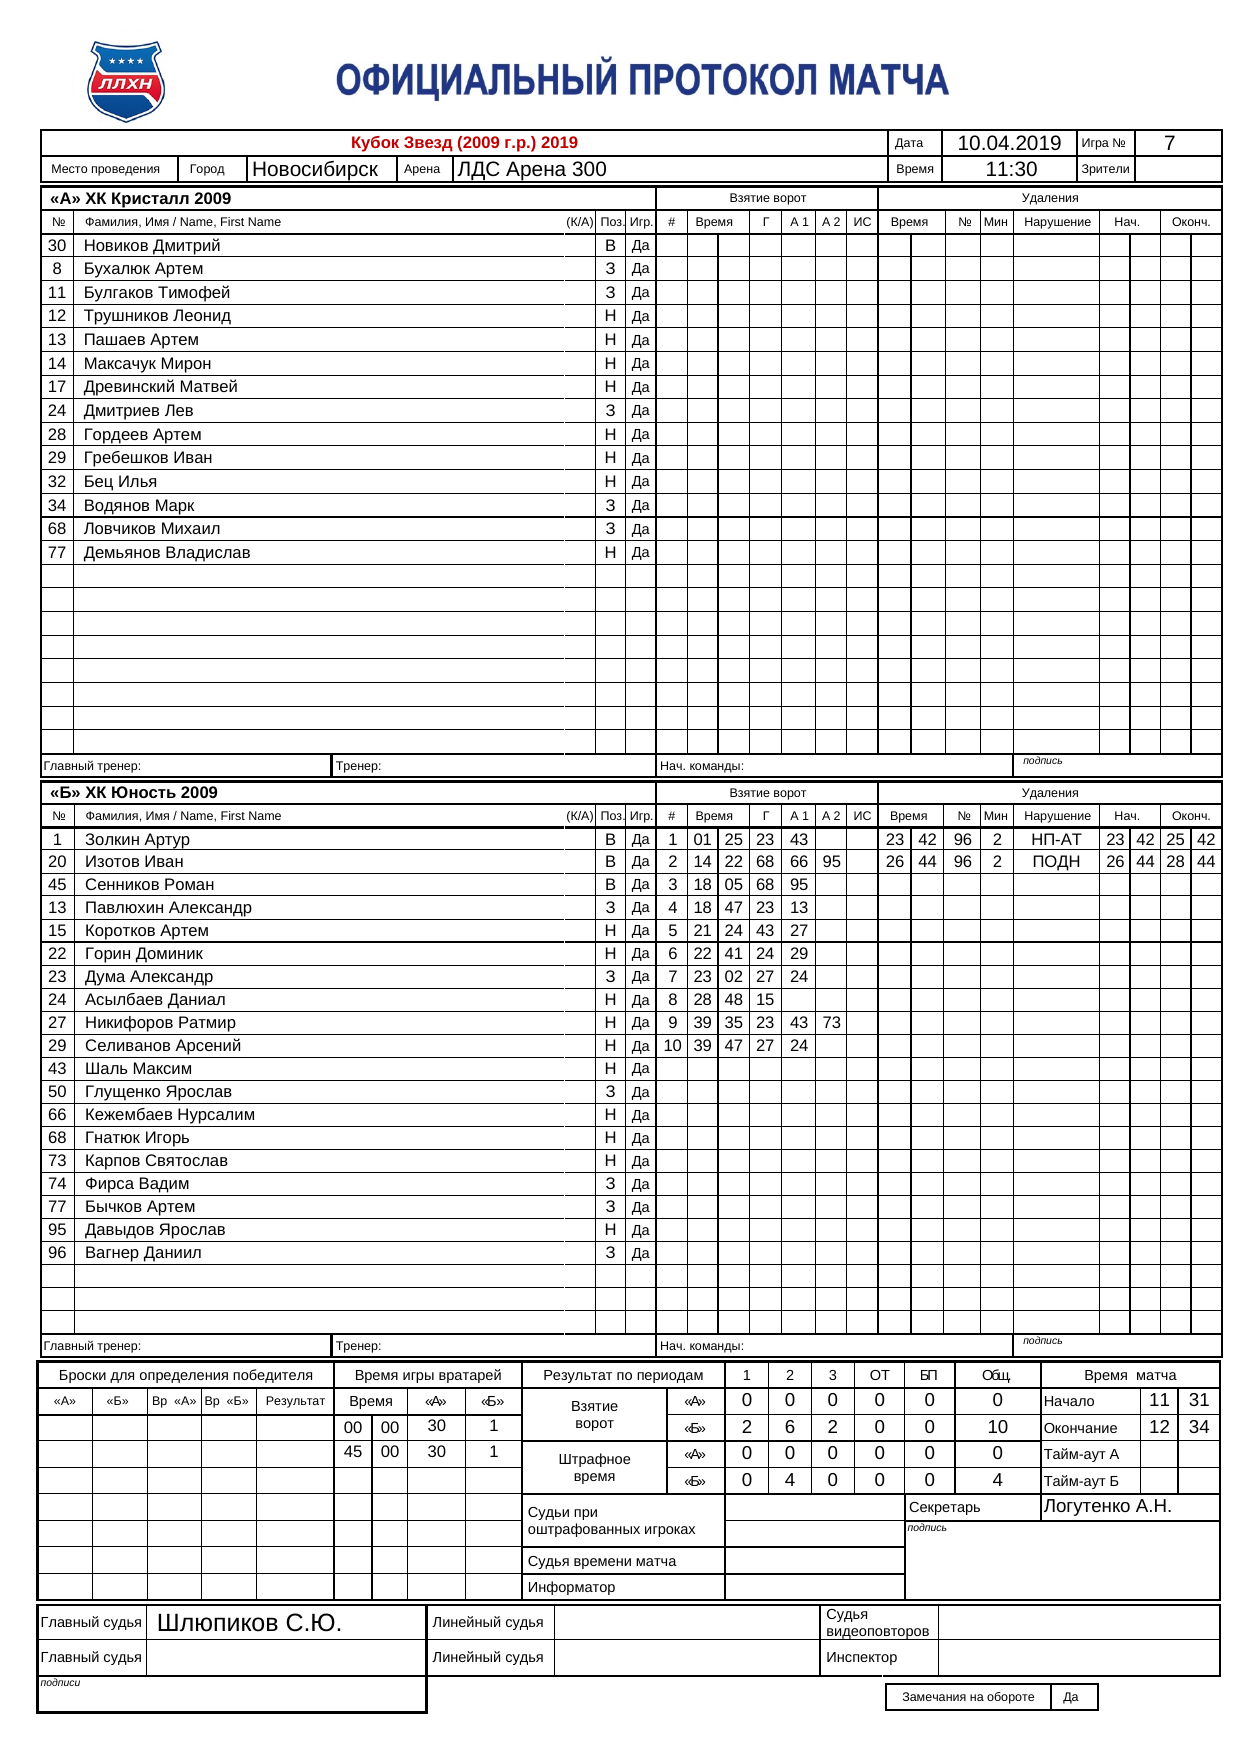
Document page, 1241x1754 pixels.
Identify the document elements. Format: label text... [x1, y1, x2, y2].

table_cell [1161, 1242, 1190, 1264]
table_cell [688, 588, 717, 611]
table_cell [816, 1265, 846, 1287]
table_cell [565, 874, 595, 895]
table_cell [688, 518, 717, 540]
table_cell [148, 1494, 201, 1520]
table_header Дата [889, 131, 941, 155]
table_cell [202, 1574, 256, 1599]
table_cell [750, 1288, 781, 1310]
table_cell 43 [782, 829, 815, 849]
table_cell [750, 1173, 781, 1195]
table_cell [782, 376, 815, 398]
table_cell [912, 1058, 943, 1079]
table_cell 6 [657, 943, 687, 964]
table_cell 13 [782, 896, 815, 918]
table_cell 22 [719, 850, 749, 872]
table_cell [944, 966, 980, 987]
table_cell [1161, 257, 1190, 280]
table_cell [782, 470, 815, 493]
table_cell [946, 470, 980, 493]
table_cell [879, 1035, 910, 1057]
table_cell [688, 423, 717, 445]
table_cell [373, 1547, 407, 1573]
table_cell Да [626, 494, 655, 516]
table_cell [719, 235, 749, 256]
table_cell 42 [1131, 829, 1160, 849]
table_cell Павлюхин Александр [75, 896, 564, 918]
table_cell [688, 494, 717, 516]
table_cell [981, 636, 1013, 658]
table_cell 68 [750, 874, 781, 895]
table_cell [1100, 305, 1129, 327]
table_cell [750, 707, 781, 729]
table_cell [1100, 376, 1129, 398]
table_cell [565, 281, 595, 303]
table_cell [1131, 541, 1160, 564]
table_cell Нач. [1100, 805, 1160, 826]
table_cell 41 [719, 943, 749, 964]
table_cell [39, 1547, 92, 1573]
table_cell Карпов Святослав [75, 1150, 564, 1172]
table_cell [981, 257, 1013, 280]
table_cell [816, 518, 846, 540]
table_cell [1161, 1288, 1190, 1310]
table_cell [847, 494, 877, 516]
table_cell [688, 1150, 717, 1172]
table_cell Гнатюк Игорь [75, 1127, 564, 1149]
table_cell [912, 257, 945, 280]
table_cell 1 [657, 829, 687, 849]
table_cell [912, 1127, 943, 1149]
table_cell [688, 707, 717, 729]
table_cell [1161, 1219, 1190, 1241]
table_cell Нач. команды: [657, 1335, 1012, 1356]
table_cell [1192, 1288, 1221, 1310]
table_cell [847, 257, 877, 280]
table_cell [750, 1127, 781, 1149]
table_cell [847, 829, 877, 849]
table_cell [912, 730, 945, 753]
table_cell [981, 565, 1013, 587]
table_cell [1161, 1104, 1190, 1126]
table_cell [879, 896, 910, 918]
table_cell Гребешков Иван [74, 446, 564, 469]
table_cell 28 [42, 423, 73, 445]
table_cell [1192, 1012, 1221, 1033]
table_cell [719, 659, 749, 682]
table_cell 24 [42, 399, 73, 422]
table_cell Трушников Леонид [74, 305, 564, 327]
table_cell [1192, 588, 1221, 611]
table_cell [657, 588, 687, 611]
table_cell [1014, 1311, 1099, 1333]
table_cell 95 [816, 850, 846, 872]
table_cell [1100, 423, 1129, 445]
table_cell [466, 1494, 521, 1520]
table_cell 11:30 [943, 157, 1076, 181]
table_cell [1100, 1035, 1129, 1057]
table_cell [626, 707, 655, 729]
table_cell [944, 1150, 980, 1172]
table_cell [912, 423, 945, 445]
table_cell [148, 1574, 201, 1599]
table_cell 0 [905, 1389, 954, 1413]
table_cell [565, 1265, 595, 1287]
table_cell [816, 1242, 846, 1264]
table_cell [847, 1311, 877, 1333]
table_cell 14 [42, 352, 73, 374]
table_cell [688, 1196, 717, 1218]
table_cell [782, 235, 815, 256]
table_cell [879, 565, 910, 587]
table_cell [719, 565, 749, 587]
table_cell [847, 541, 877, 564]
table_cell [1131, 376, 1160, 398]
table_cell [782, 730, 815, 753]
table_cell [847, 612, 877, 634]
table_cell [1161, 376, 1190, 398]
table_cell [688, 305, 717, 327]
table_cell [719, 1311, 749, 1333]
table_cell [719, 352, 749, 374]
table_cell [782, 541, 815, 564]
table_cell [657, 1288, 687, 1310]
table_cell [912, 1242, 943, 1264]
table_cell [782, 1081, 815, 1103]
table_cell [565, 305, 595, 327]
table_cell [912, 943, 943, 964]
table_cell [1014, 281, 1099, 303]
table_cell [1161, 1058, 1190, 1079]
table_cell Горин Доминик [75, 943, 564, 964]
table_cell [565, 1150, 595, 1172]
table_cell [1131, 1265, 1160, 1287]
table_cell [1014, 1173, 1099, 1195]
table_cell [257, 1468, 333, 1493]
table_cell [750, 494, 781, 516]
table_cell [879, 588, 910, 611]
table_cell [981, 446, 1013, 469]
table_cell [847, 1219, 877, 1241]
table_cell 15 [750, 989, 781, 1011]
table_cell Тайм-аут А [1042, 1441, 1140, 1467]
table_cell [555, 1640, 819, 1675]
table_cell [1131, 494, 1160, 516]
table_cell 35 [719, 1012, 749, 1033]
table_cell [565, 683, 595, 706]
table_cell Тайм-аут Б [1042, 1468, 1140, 1493]
table_cell [202, 1521, 256, 1546]
table_cell [75, 1288, 564, 1310]
table_cell 45 [42, 874, 74, 895]
table_cell [879, 494, 910, 516]
table_cell [565, 235, 595, 256]
table_cell № [946, 211, 980, 233]
table_cell [1192, 1058, 1221, 1079]
table_cell [879, 989, 910, 1011]
table_cell [816, 470, 846, 493]
table_cell [1014, 707, 1099, 729]
table_cell 22 [688, 943, 717, 964]
table_cell [657, 612, 687, 634]
table_cell [981, 518, 1013, 540]
table_cell [596, 1265, 625, 1287]
table_cell [565, 494, 595, 516]
table_cell [816, 943, 846, 964]
table_cell 23 [750, 1012, 781, 1033]
table_cell [1161, 1196, 1190, 1218]
table_cell 95 [782, 874, 815, 895]
table_cell [657, 494, 687, 516]
table_cell [39, 1441, 92, 1467]
table_cell [373, 1574, 407, 1599]
table_cell [816, 683, 846, 706]
table_cell 0 [905, 1415, 954, 1440]
table_cell [847, 659, 877, 682]
table_cell [1161, 1265, 1190, 1287]
table_header Время матча [1042, 1363, 1219, 1387]
table_cell Главный судья [39, 1606, 146, 1639]
table_cell 34 [1179, 1415, 1219, 1440]
table_cell Н [596, 446, 625, 469]
table_cell [944, 1311, 980, 1333]
table_cell 50 [42, 1081, 74, 1103]
table_cell Н [596, 352, 625, 374]
table_cell [719, 1081, 749, 1103]
table_cell [726, 1548, 904, 1573]
table_cell Да [626, 470, 655, 493]
table_cell [981, 541, 1013, 564]
table_cell [1131, 636, 1160, 658]
table_cell [75, 1265, 564, 1287]
table_cell [847, 1035, 877, 1057]
table_cell З [596, 494, 625, 516]
table_cell [1141, 1441, 1177, 1467]
table_cell [688, 281, 717, 303]
table_cell [565, 1012, 595, 1033]
table_cell [1014, 874, 1099, 895]
table_cell [1100, 1219, 1129, 1241]
table_cell [782, 1288, 815, 1310]
table_cell Н [596, 470, 625, 493]
table_cell [148, 1547, 201, 1573]
table_cell [688, 1058, 717, 1079]
table_cell [981, 305, 1013, 327]
table_cell В [596, 235, 625, 256]
table_cell 4 [769, 1468, 811, 1493]
table_cell [912, 966, 943, 987]
table_cell [688, 1288, 717, 1310]
table_cell [657, 1058, 687, 1079]
table_cell Фамилия, Имя / Name, First Name [74, 211, 565, 233]
table_cell 24 [42, 989, 74, 1011]
table_cell [750, 659, 781, 682]
table_cell 13 [42, 896, 74, 918]
table_cell [1131, 1173, 1160, 1195]
table_cell [565, 730, 595, 753]
table_cell [946, 494, 980, 516]
table_cell Главный тренер: [42, 755, 330, 776]
table_cell [657, 1196, 687, 1218]
table_cell [1161, 470, 1190, 493]
table_cell 43 [750, 920, 781, 941]
table_cell 2 [726, 1415, 768, 1440]
table_cell 25 [1161, 829, 1190, 849]
table_cell Н [596, 1058, 625, 1079]
table_cell [981, 707, 1013, 729]
table_cell [1161, 565, 1190, 587]
table_cell [816, 636, 846, 658]
table_cell Поз. [596, 211, 625, 233]
table_cell [879, 636, 910, 658]
table_cell [565, 1311, 595, 1333]
table_cell [657, 1104, 687, 1126]
table_cell [847, 399, 877, 422]
table_cell [42, 659, 73, 682]
table_cell [981, 1127, 1013, 1149]
table_cell [42, 612, 73, 634]
table_cell Да [626, 920, 655, 941]
table_cell [981, 1196, 1013, 1218]
table_cell [1192, 636, 1221, 658]
table_cell [565, 352, 595, 374]
table_cell [879, 943, 910, 964]
table_cell [688, 399, 717, 422]
table_cell [1179, 1441, 1219, 1467]
table_cell В [596, 850, 625, 872]
table_cell [257, 1574, 333, 1599]
table_header 3 [812, 1363, 854, 1387]
table_cell Да [626, 518, 655, 540]
table_cell [912, 376, 945, 398]
table_cell [782, 1196, 815, 1218]
table_cell [782, 1311, 815, 1333]
table_cell [1014, 1058, 1099, 1079]
table_cell [719, 1127, 749, 1149]
table_cell Главный тренер: [42, 1335, 330, 1356]
table_cell Н [596, 1127, 625, 1149]
table_cell [42, 1265, 74, 1287]
table_cell [944, 943, 980, 964]
table_cell [657, 659, 687, 682]
table_cell [1161, 1012, 1190, 1033]
table_cell [1192, 235, 1221, 256]
table_cell З [596, 281, 625, 303]
table_cell ПОДН [1014, 850, 1099, 872]
table_cell [879, 470, 910, 493]
table_cell 28 [688, 989, 717, 1011]
table_cell Вр «Б» [202, 1389, 256, 1413]
table_cell 11 [42, 281, 73, 303]
table_cell [93, 1547, 147, 1573]
table_cell [847, 518, 877, 540]
table_cell [944, 1288, 980, 1310]
table_cell [782, 612, 815, 634]
table_cell 8 [42, 257, 73, 280]
table_cell 4 [657, 896, 687, 918]
table_cell [657, 1173, 687, 1195]
table_cell [1100, 612, 1129, 634]
table_cell [688, 352, 717, 374]
table_cell [565, 1058, 595, 1079]
table_cell [688, 328, 717, 351]
table_cell [879, 328, 910, 351]
table_cell [946, 446, 980, 469]
table_cell [202, 1494, 256, 1520]
table_cell [816, 399, 846, 422]
table_cell [657, 305, 687, 327]
table_cell [1131, 707, 1160, 729]
table_cell [782, 565, 815, 587]
table_cell 26 [1100, 850, 1129, 872]
table_cell [750, 305, 781, 327]
table_cell [202, 1547, 256, 1573]
table_cell [565, 588, 595, 611]
table_cell [657, 730, 687, 753]
table_cell 48 [719, 989, 749, 1011]
table_cell [657, 1242, 687, 1264]
table_cell [1014, 588, 1099, 611]
table_cell [565, 966, 595, 987]
table_cell Да [626, 966, 655, 987]
table_cell [1100, 659, 1129, 682]
table_cell [946, 423, 980, 445]
table_cell [879, 612, 910, 634]
table_cell Нарушение [1014, 211, 1099, 233]
table_cell 68 [42, 1127, 74, 1149]
table_cell [719, 612, 749, 634]
table_cell [626, 1265, 655, 1287]
table_cell 66 [42, 1104, 74, 1126]
table_cell Да [626, 1242, 655, 1264]
table_cell [719, 707, 749, 729]
table_cell Игр. [626, 211, 655, 233]
table_cell [565, 829, 595, 849]
table_cell А 1 [782, 805, 815, 826]
table_cell Да [626, 328, 655, 351]
table_cell 05 [719, 874, 749, 895]
table_cell [912, 612, 945, 634]
table_cell [944, 1081, 980, 1103]
table_header Игра № [1078, 131, 1134, 155]
table_cell [847, 235, 877, 256]
table_cell [1161, 541, 1190, 564]
table_cell [1014, 1196, 1099, 1218]
table_cell Нарушение [1014, 805, 1099, 826]
table_cell [565, 1288, 595, 1310]
table_cell [565, 423, 595, 445]
table_cell Н [596, 1150, 625, 1172]
table_cell [1100, 1081, 1129, 1103]
table_cell [847, 305, 877, 327]
table_cell Да [626, 989, 655, 1011]
table_cell Время [688, 211, 749, 233]
table_cell [39, 1494, 92, 1520]
table_cell [750, 376, 781, 398]
table_cell [879, 1150, 910, 1172]
table_cell [981, 423, 1013, 445]
table_cell [1014, 1265, 1099, 1287]
table_cell [1014, 376, 1099, 398]
table_cell [816, 1219, 846, 1241]
table_cell [1192, 1104, 1221, 1126]
table_cell 29 [42, 1035, 74, 1057]
table_cell [93, 1574, 147, 1599]
table_cell [981, 966, 1013, 987]
table_cell [912, 1311, 943, 1333]
table_cell 8 [657, 989, 687, 1011]
table_cell 18 [688, 874, 717, 895]
table_header Общ. [956, 1363, 1040, 1387]
table_cell [1192, 305, 1221, 327]
table_cell [981, 920, 1013, 941]
table_cell [596, 683, 625, 706]
table_cell [1192, 494, 1221, 516]
table_cell [1100, 1288, 1129, 1310]
table_cell 21 [688, 920, 717, 941]
table_cell [912, 874, 943, 895]
table_cell 0 [726, 1442, 768, 1467]
table_cell Фирса Вадим [75, 1173, 564, 1195]
table_cell [1100, 281, 1129, 303]
table_cell Пашаев Артем [74, 328, 564, 351]
table_cell [879, 707, 910, 729]
table_cell «Б» [668, 1468, 724, 1493]
table_cell [944, 989, 980, 1011]
table_cell [1192, 989, 1221, 1011]
table_cell [257, 1416, 333, 1440]
table_cell Да [626, 423, 655, 445]
table_cell Арена [398, 157, 452, 181]
table_cell [782, 707, 815, 729]
table_cell [782, 1058, 815, 1079]
table_cell [981, 1173, 1013, 1195]
table_cell [1014, 399, 1099, 422]
table_cell [74, 612, 564, 634]
table_cell Г [750, 211, 781, 233]
table_cell [657, 235, 687, 256]
table_cell Изотов Иван [75, 850, 564, 872]
table_cell [42, 1311, 74, 1333]
table_cell [1192, 1242, 1221, 1264]
table_cell [1100, 636, 1129, 658]
table_cell [93, 1468, 147, 1493]
table_cell Древинский Матвей [74, 376, 564, 398]
table_cell [912, 1150, 943, 1172]
table_cell [1131, 989, 1160, 1011]
table_cell Н [596, 1104, 625, 1126]
table_cell [719, 446, 749, 469]
table_cell [750, 541, 781, 564]
table_cell [1192, 1311, 1221, 1333]
table_cell [42, 683, 73, 706]
table_cell [912, 683, 945, 706]
table_cell [847, 1104, 877, 1126]
table_cell [688, 1242, 717, 1264]
table_cell [719, 541, 749, 564]
table_cell [782, 588, 815, 611]
table_cell [565, 1104, 595, 1126]
table_cell 47 [719, 1035, 749, 1057]
table_cell 29 [782, 943, 815, 964]
table_cell [946, 612, 980, 634]
table_cell [912, 1265, 943, 1287]
table_cell [1131, 305, 1160, 327]
table_cell [946, 352, 980, 374]
table_cell [750, 1150, 781, 1172]
table_cell Н [596, 989, 625, 1011]
table_cell [1161, 423, 1190, 445]
table_cell 66 [782, 850, 815, 872]
table_cell «А» [408, 1389, 465, 1413]
table_cell [1014, 1012, 1099, 1033]
table_cell [1192, 1127, 1221, 1149]
table_cell [981, 989, 1013, 1011]
table_cell [879, 423, 910, 445]
table_cell [93, 1441, 147, 1467]
table_cell Инспектор [821, 1640, 938, 1675]
table_cell 0 [855, 1442, 904, 1467]
table_cell Да [626, 850, 655, 872]
table_cell [981, 470, 1013, 493]
table_cell [782, 423, 815, 445]
table_cell № [42, 211, 73, 233]
table_cell [1131, 1311, 1160, 1333]
table_cell [657, 683, 687, 706]
table_cell [42, 588, 73, 611]
table_cell [1161, 896, 1190, 918]
table_cell [946, 399, 980, 422]
table_cell 25 [719, 829, 749, 849]
table_cell [565, 518, 595, 540]
table_cell [408, 1547, 465, 1573]
table_cell [847, 896, 877, 918]
table_cell [408, 1574, 465, 1599]
table_cell [565, 989, 595, 1011]
table_cell Да [626, 896, 655, 918]
table_cell 0 [855, 1468, 904, 1493]
table_cell [981, 1081, 1013, 1103]
table_cell [879, 1288, 910, 1310]
table_cell 77 [42, 1196, 74, 1218]
table_cell [1192, 683, 1221, 706]
table_cell [719, 1104, 749, 1126]
table_cell [879, 235, 910, 256]
table_header 10.04.2019 [943, 131, 1076, 155]
table_cell 1 [42, 829, 74, 849]
table_cell 27 [782, 920, 815, 941]
table_cell [946, 659, 980, 682]
table_cell [912, 1081, 943, 1103]
table_cell Новосибирск [248, 157, 396, 181]
table_cell [1192, 943, 1221, 964]
table_cell Время [879, 805, 943, 826]
table_cell Время [879, 211, 945, 233]
table_cell [1192, 1081, 1221, 1103]
table_cell [1192, 352, 1221, 374]
table_cell [946, 235, 980, 256]
table_cell [912, 281, 945, 303]
table_cell [719, 1219, 749, 1241]
table_cell [912, 659, 945, 682]
table_cell [816, 920, 846, 941]
table_cell 6 [769, 1415, 811, 1440]
table_cell [946, 257, 980, 280]
table_cell [782, 1173, 815, 1195]
table_header Замечания на обороте [887, 1685, 1050, 1709]
table_cell [688, 257, 717, 280]
table_cell [148, 1441, 201, 1467]
table_cell [565, 612, 595, 634]
table_cell [408, 1521, 465, 1546]
table_cell [408, 1468, 465, 1493]
table_cell [719, 494, 749, 516]
table_cell [912, 305, 945, 327]
table_cell [596, 707, 625, 729]
table_cell [847, 1058, 877, 1079]
table_cell [1192, 966, 1221, 987]
table_cell [879, 966, 910, 987]
table_cell 96 [944, 850, 980, 872]
table_cell [782, 257, 815, 280]
table_cell [946, 730, 980, 753]
table_cell [257, 1441, 333, 1467]
table_cell [1161, 683, 1190, 706]
table_cell [42, 707, 73, 729]
table_cell «Б» [93, 1389, 147, 1413]
table_cell Время [688, 805, 749, 826]
table_cell [1161, 305, 1190, 327]
table_cell [74, 707, 564, 729]
table_cell 24 [750, 943, 781, 964]
table_cell [719, 1288, 749, 1310]
table_cell [944, 1219, 980, 1241]
table_cell 00 [373, 1416, 407, 1440]
table_cell [657, 518, 687, 540]
table_cell [1192, 541, 1221, 564]
table_cell [1192, 730, 1221, 753]
table_cell Гордеев Артем [74, 423, 564, 445]
table_cell [596, 565, 625, 587]
table_cell [1014, 896, 1099, 918]
table_cell [944, 1242, 980, 1264]
table_cell [596, 1288, 625, 1310]
table_cell [466, 1521, 521, 1546]
table_cell [335, 1494, 371, 1520]
table_cell [1099, 1682, 1220, 1711]
table_cell № [944, 805, 980, 826]
table_cell [1192, 399, 1221, 422]
table_cell [816, 446, 846, 469]
table_cell [912, 399, 945, 422]
table_cell [847, 874, 877, 895]
table_cell [1100, 989, 1129, 1011]
table_cell 1 [466, 1416, 521, 1440]
table_cell Штрафное время [523, 1442, 666, 1493]
table_cell 23 [1100, 829, 1129, 849]
table_cell [939, 1606, 1219, 1639]
table_cell «А» [39, 1389, 92, 1413]
table_cell Давыдов Ярослав [75, 1219, 564, 1241]
table_cell [847, 1173, 877, 1195]
table_cell 0 [812, 1442, 854, 1467]
table_cell [944, 1173, 980, 1195]
table_header ОТ [855, 1363, 904, 1387]
table_cell [879, 1196, 910, 1218]
table_cell [1161, 1081, 1190, 1103]
table_cell Н [596, 305, 625, 327]
table_cell [981, 1035, 1013, 1057]
table_cell [879, 659, 910, 682]
table_header Взятие ворот [657, 188, 877, 209]
table_cell 27 [750, 966, 781, 987]
table_cell 42 [1192, 829, 1221, 849]
table_cell [816, 874, 846, 895]
table_cell З [596, 1173, 625, 1195]
table_cell Судьи при оштрафованных игроках [523, 1495, 724, 1546]
table_cell [847, 470, 877, 493]
table_cell [565, 1219, 595, 1241]
table_cell [148, 1416, 201, 1440]
table_cell 14 [688, 850, 717, 872]
table_cell [688, 1081, 717, 1103]
table_cell 10 [657, 1035, 687, 1057]
table_cell [981, 1288, 1013, 1310]
table_cell Вр «А» [148, 1389, 201, 1413]
table_cell [1161, 1035, 1190, 1057]
table_cell [816, 328, 846, 351]
table_cell Н [596, 920, 625, 941]
table_cell Линейный судья [428, 1606, 554, 1639]
table_cell [1131, 1288, 1160, 1310]
table_cell Да [626, 1035, 655, 1057]
table_cell Результат [257, 1389, 333, 1413]
table_cell [1100, 541, 1129, 564]
table_cell Шаль Максим [75, 1058, 564, 1079]
table_cell [1192, 707, 1221, 729]
table_cell 68 [750, 850, 781, 872]
table_cell [879, 1081, 910, 1103]
table_cell [847, 281, 877, 303]
table_cell [74, 588, 564, 611]
table_cell [1161, 1150, 1190, 1172]
table_cell Да [626, 376, 655, 398]
table_cell Н [596, 1219, 625, 1241]
table_cell 1 [466, 1441, 521, 1467]
table_cell ЛДС Арена 300 [454, 157, 887, 181]
table_cell Ловчиков Михаил [74, 518, 564, 540]
table_cell [688, 1265, 717, 1287]
table_cell 44 [912, 850, 943, 872]
table_cell [1161, 1173, 1190, 1195]
table_cell 22 [42, 943, 74, 964]
table_cell Игр. [626, 805, 655, 826]
table_cell Да [626, 1150, 655, 1172]
table_cell ИС [847, 211, 877, 233]
table_cell [981, 943, 1013, 964]
table_cell [847, 730, 877, 753]
table_cell [93, 1521, 147, 1546]
table_cell [816, 235, 846, 256]
table_cell [879, 541, 910, 564]
table_cell З [596, 257, 625, 280]
table_cell [750, 518, 781, 540]
table_cell [1131, 281, 1160, 303]
table_cell 3 [657, 874, 687, 895]
table_cell [847, 328, 877, 351]
table_cell [719, 588, 749, 611]
table_cell А 1 [782, 211, 815, 233]
table_cell 23 [879, 829, 910, 849]
table_cell З [596, 1196, 625, 1218]
table_cell Начало [1042, 1389, 1140, 1413]
table_cell [428, 1677, 882, 1711]
table_cell [879, 376, 910, 398]
table_cell [719, 1058, 749, 1079]
table_cell Да [626, 829, 655, 849]
table_cell [912, 1104, 943, 1126]
table_cell [1100, 1150, 1129, 1172]
table_cell [782, 659, 815, 682]
table_cell [74, 659, 564, 682]
table_cell [1161, 730, 1190, 753]
table_cell [1100, 1173, 1129, 1195]
table_cell [1100, 1104, 1129, 1126]
table_cell Да [626, 235, 655, 256]
table_cell Водянов Марк [74, 494, 564, 516]
table_cell 73 [816, 1012, 846, 1033]
table_header Взятие ворот [657, 783, 877, 803]
table_header 2 [769, 1363, 811, 1387]
table_cell [466, 1547, 521, 1573]
table_cell [1014, 470, 1099, 493]
table_cell Г [750, 805, 781, 826]
table_cell 34 [42, 494, 73, 516]
table_cell 23 [750, 896, 781, 918]
table_cell [750, 612, 781, 634]
table_cell [816, 896, 846, 918]
table_cell Окончание [1042, 1415, 1140, 1440]
table_cell 24 [782, 966, 815, 987]
table_cell [565, 850, 595, 872]
table_cell Н [596, 1035, 625, 1057]
table_cell [39, 1521, 92, 1546]
table_cell [202, 1468, 256, 1493]
table_cell [1161, 612, 1190, 634]
table_cell Коротков Артем [75, 920, 564, 941]
table_cell [1014, 943, 1099, 964]
table_cell 30 [42, 235, 73, 256]
table_header Время игры вратарей [335, 1363, 521, 1387]
table_cell [750, 235, 781, 256]
table_cell Золкин Артур [75, 829, 564, 849]
table_cell [816, 305, 846, 327]
table_cell Н [596, 376, 625, 398]
table_cell [1014, 352, 1099, 374]
table_cell [1131, 943, 1160, 964]
table_cell 73 [42, 1150, 74, 1172]
table_cell [981, 730, 1013, 753]
table_cell 0 [855, 1389, 904, 1413]
table_cell [148, 1468, 201, 1493]
table_cell [657, 470, 687, 493]
table_cell Булгаков Тимофей [74, 281, 564, 303]
table_cell [912, 1173, 943, 1195]
table_cell [1014, 518, 1099, 540]
table_cell [1161, 1127, 1190, 1149]
table_cell [782, 1219, 815, 1241]
table_cell [981, 588, 1013, 611]
table_cell 30 [408, 1416, 465, 1440]
table_cell [816, 1196, 846, 1218]
table_cell Информатор [523, 1575, 724, 1599]
table_cell Да [626, 874, 655, 895]
table_cell [879, 518, 910, 540]
table_cell [726, 1495, 904, 1520]
table_cell [816, 1311, 846, 1333]
table_cell [1192, 920, 1221, 941]
table_cell [847, 565, 877, 587]
table_cell [555, 1606, 819, 1639]
table_cell [1100, 707, 1129, 729]
table_header 1 [726, 1363, 768, 1387]
table_cell [1161, 518, 1190, 540]
table_cell [912, 1012, 943, 1033]
table_cell Да [626, 446, 655, 469]
table_cell З [596, 399, 625, 422]
table_cell (К/А) [565, 805, 595, 826]
table_cell [626, 1288, 655, 1310]
table_cell [1131, 1196, 1160, 1218]
table_cell [1192, 565, 1221, 587]
table_cell Логутенко А.Н. [1042, 1495, 1219, 1520]
table_cell [1014, 1219, 1099, 1241]
table_cell [688, 1127, 717, 1149]
table_cell [944, 1104, 980, 1126]
table_cell 0 [812, 1468, 854, 1493]
table_cell НП-АТ [1014, 829, 1099, 849]
table_cell [1161, 1311, 1190, 1333]
table_cell [750, 588, 781, 611]
table_cell [782, 636, 815, 658]
table_cell [719, 399, 749, 422]
table_cell [944, 1127, 980, 1149]
table_cell [1100, 1127, 1129, 1149]
table_cell Новиков Дмитрий [74, 235, 564, 256]
table_cell [626, 730, 655, 753]
table_cell [719, 305, 749, 327]
table_cell [1131, 588, 1160, 611]
table_cell [847, 943, 877, 964]
table_cell Максачук Мирон [74, 352, 564, 374]
table_cell [1161, 920, 1190, 941]
table_cell [719, 376, 749, 398]
table_cell [1131, 920, 1160, 941]
table_cell [1192, 659, 1221, 682]
table_cell [1100, 1265, 1129, 1287]
table_cell [74, 636, 564, 658]
table_cell [1100, 328, 1129, 351]
table_cell [847, 376, 877, 398]
table_cell [946, 305, 980, 327]
table_cell [688, 730, 717, 753]
table_cell 4 [956, 1468, 1040, 1493]
table_cell [1131, 966, 1160, 987]
table_cell [847, 588, 877, 611]
table_cell [750, 1265, 781, 1287]
table_cell [1192, 376, 1221, 398]
table_cell [816, 707, 846, 729]
table_cell [565, 636, 595, 658]
table_cell [1014, 1104, 1099, 1126]
table_cell [912, 1035, 943, 1057]
table_cell [750, 423, 781, 445]
table_cell [816, 541, 846, 564]
table_cell [1014, 423, 1099, 445]
table_cell [1014, 1035, 1099, 1057]
table_cell Оконч. [1161, 805, 1221, 826]
table_cell [148, 1521, 201, 1546]
table_cell 32 [42, 470, 73, 493]
table_cell [782, 1242, 815, 1264]
table_header Да [1052, 1685, 1097, 1709]
table_header «Б» ХК Юность 2009 [42, 783, 655, 803]
table_cell 95 [42, 1219, 74, 1241]
table_cell # [657, 805, 687, 826]
table_cell [1100, 1012, 1129, 1033]
table_cell [565, 1081, 595, 1103]
table_cell Судья времени матча [523, 1548, 724, 1573]
table_cell [1136, 157, 1221, 181]
table_cell [847, 1012, 877, 1033]
table_cell Глущенко Ярослав [75, 1081, 564, 1103]
table_cell В [596, 874, 625, 895]
table_cell [912, 1219, 943, 1241]
table_cell [816, 352, 846, 374]
table_cell 68 [42, 518, 73, 540]
table_cell Секретарь [906, 1495, 1040, 1520]
table_cell [1192, 874, 1221, 895]
table_cell [944, 1012, 980, 1033]
table_cell Да [626, 281, 655, 303]
table_cell [657, 541, 687, 564]
table_cell [1014, 235, 1099, 256]
table_cell [750, 683, 781, 706]
table_cell [565, 943, 595, 964]
table_cell [1014, 683, 1099, 706]
table_cell [688, 1173, 717, 1195]
table_cell [1014, 966, 1099, 987]
table_cell [719, 1150, 749, 1172]
table_cell Да [626, 1127, 655, 1149]
table_cell Н [596, 1012, 625, 1033]
table_cell [981, 352, 1013, 374]
table_cell [912, 446, 945, 469]
table_cell [719, 730, 749, 753]
table_cell [912, 1288, 943, 1310]
table_cell З [596, 518, 625, 540]
table_cell 2 [981, 850, 1013, 872]
table_cell Да [626, 541, 655, 564]
table_cell [565, 1173, 595, 1195]
table_cell [1131, 518, 1160, 540]
table_cell 0 [956, 1442, 1040, 1467]
table_cell З [596, 966, 625, 987]
table_cell [1161, 328, 1190, 351]
table_cell [879, 399, 910, 422]
table_cell 13 [42, 328, 73, 351]
table_cell [1131, 1058, 1160, 1079]
table_cell [1192, 328, 1221, 351]
table_cell [1014, 446, 1099, 469]
table_cell 26 [879, 850, 910, 872]
table_cell 00 [335, 1416, 371, 1440]
table_cell [750, 399, 781, 422]
table_cell [750, 257, 781, 280]
table_cell [688, 683, 717, 706]
table_cell [946, 376, 980, 398]
table_cell [719, 281, 749, 303]
table_cell 28 [1161, 850, 1190, 872]
table_cell подпись [1014, 1335, 1221, 1356]
table_cell [565, 328, 595, 351]
table_cell Вагнер Даниил [75, 1242, 564, 1264]
table_cell [1192, 1219, 1221, 1241]
table_cell [981, 874, 1013, 895]
table_cell Кежембаев Нурсалим [75, 1104, 564, 1126]
table_cell Поз. [596, 805, 625, 826]
table_cell [847, 1288, 877, 1310]
table_cell [879, 1265, 910, 1287]
table_cell [912, 470, 945, 493]
table_cell 01 [688, 829, 717, 849]
table_cell [596, 730, 625, 753]
table_cell [946, 636, 980, 658]
table_cell [944, 896, 980, 918]
table_cell Город [179, 157, 246, 181]
table_cell 10 [956, 1415, 1040, 1440]
table_cell [1100, 588, 1129, 611]
table_cell [93, 1494, 147, 1520]
table_cell [750, 565, 781, 587]
table_cell 24 [719, 920, 749, 941]
table_cell [816, 612, 846, 634]
table_cell [1100, 470, 1129, 493]
table_cell [1100, 730, 1129, 753]
table_cell [912, 920, 943, 941]
table_cell Да [626, 1012, 655, 1033]
table_cell [39, 1574, 92, 1599]
table_cell [750, 1219, 781, 1241]
table_cell [847, 1242, 877, 1264]
table_cell [202, 1416, 256, 1440]
table_cell [879, 1219, 910, 1241]
table_cell [944, 1035, 980, 1057]
table_cell [1131, 1035, 1160, 1057]
table_cell [688, 541, 717, 564]
table_cell [1131, 659, 1160, 682]
table_cell [1161, 281, 1190, 303]
table_cell 2 [657, 850, 687, 872]
table_cell [565, 399, 595, 422]
table_cell [1100, 399, 1129, 422]
table_cell Линейный судья [428, 1640, 554, 1675]
table_cell [879, 1242, 910, 1264]
table_cell [1100, 565, 1129, 587]
table_cell [565, 659, 595, 682]
table_cell [719, 423, 749, 445]
table_cell [816, 1058, 846, 1079]
table_cell [202, 1441, 256, 1467]
table_cell Нач. [1100, 211, 1160, 233]
table_cell 12 [1141, 1415, 1177, 1440]
table_cell Селиванов Арсений [75, 1035, 564, 1057]
table_cell [147, 1640, 425, 1675]
table_cell [1014, 305, 1099, 327]
table_cell [1014, 1081, 1099, 1103]
table_cell [944, 920, 980, 941]
table_cell [657, 1081, 687, 1103]
table_cell [1161, 494, 1190, 516]
table_cell [1192, 1035, 1221, 1057]
table_cell 44 [1192, 850, 1221, 872]
table_cell «А» [668, 1442, 724, 1467]
table_cell 27 [42, 1012, 74, 1033]
table_cell [782, 518, 815, 540]
table_cell 0 [855, 1415, 904, 1440]
table_cell [626, 588, 655, 611]
table_cell [816, 989, 846, 1011]
table_cell [1131, 1219, 1160, 1241]
table_cell [626, 636, 655, 658]
table_cell [466, 1468, 521, 1493]
table_cell [1131, 896, 1160, 918]
table_cell Демьянов Владислав [74, 541, 564, 564]
table_cell [946, 281, 980, 303]
table_cell 42 [912, 829, 943, 849]
table_cell [39, 1468, 92, 1493]
table_cell [1161, 446, 1190, 469]
table_cell 27 [750, 1035, 781, 1057]
table_cell Да [626, 305, 655, 327]
table_cell Место проведения [42, 157, 177, 181]
table_cell Да [626, 1173, 655, 1195]
table_cell В [596, 829, 625, 849]
table_cell [657, 423, 687, 445]
table_cell [688, 446, 717, 469]
table_cell Сенников Роман [75, 874, 564, 895]
table_cell [42, 636, 73, 658]
table_cell [335, 1521, 371, 1546]
table_cell [816, 1288, 846, 1310]
table_cell [912, 1196, 943, 1218]
table_cell [782, 1127, 815, 1149]
table_cell [1131, 446, 1160, 469]
table_cell [847, 850, 877, 872]
table_cell 11 [1141, 1389, 1177, 1413]
table_cell [408, 1494, 465, 1520]
table_cell [946, 588, 980, 611]
table_cell [1131, 1127, 1160, 1149]
table_cell [847, 989, 877, 1011]
table_cell [75, 1311, 564, 1333]
table_cell 44 [1131, 850, 1160, 872]
table_cell [750, 1242, 781, 1264]
table_cell [944, 874, 980, 895]
table_cell [1131, 565, 1160, 587]
table_cell Главный судья [39, 1640, 146, 1675]
table_cell [1192, 896, 1221, 918]
table_cell [373, 1468, 407, 1493]
table_cell [688, 470, 717, 493]
table_cell 0 [769, 1442, 811, 1467]
table_cell [816, 588, 846, 611]
table_cell [782, 399, 815, 422]
table_cell [657, 352, 687, 374]
table_cell [1014, 612, 1099, 634]
table_cell [782, 1265, 815, 1287]
table_cell [981, 399, 1013, 422]
table_cell [1014, 659, 1099, 682]
table_cell [1014, 1127, 1099, 1149]
table_cell [93, 1416, 147, 1440]
table_cell [1161, 874, 1190, 895]
table_cell Асылбаев Даниал [75, 989, 564, 1011]
table_cell [596, 659, 625, 682]
table_cell [657, 1265, 687, 1287]
table_cell [981, 281, 1013, 303]
table_cell [750, 470, 781, 493]
table_cell [912, 328, 945, 351]
table_cell [847, 1196, 877, 1218]
table_cell 20 [42, 850, 74, 872]
table_cell [847, 1265, 877, 1287]
table_cell [912, 494, 945, 516]
table_cell [782, 281, 815, 303]
table_cell [1192, 1173, 1221, 1195]
table_cell [816, 423, 846, 445]
table_cell 0 [769, 1389, 811, 1413]
table_cell [1161, 352, 1190, 374]
table_cell Да [626, 1104, 655, 1126]
table_cell 0 [812, 1389, 854, 1413]
table_cell 43 [42, 1058, 74, 1079]
table_cell 02 [719, 966, 749, 987]
table_cell 23 [42, 966, 74, 987]
table_cell 23 [688, 966, 717, 987]
table_cell [879, 920, 910, 941]
table_cell Фамилия, Имя / Name, First Name [75, 805, 565, 826]
table_cell Да [626, 1058, 655, 1079]
table_cell [847, 636, 877, 658]
table_cell [981, 1058, 1013, 1079]
table_cell [944, 1196, 980, 1218]
table_cell [1161, 707, 1190, 729]
table_cell [750, 1311, 781, 1333]
table_cell 30 [408, 1441, 465, 1467]
table_cell [1192, 1150, 1221, 1172]
table_cell [688, 1311, 717, 1333]
table_cell [879, 1104, 910, 1126]
table_cell [750, 636, 781, 658]
table_cell [626, 683, 655, 706]
table_cell [1192, 1265, 1221, 1287]
table_cell [912, 352, 945, 374]
table_cell [782, 1104, 815, 1126]
table_header Результат по периодам [523, 1363, 724, 1387]
table_cell 77 [42, 541, 73, 564]
table_cell [1131, 1081, 1160, 1103]
table_cell [981, 659, 1013, 682]
table_cell [1131, 612, 1160, 634]
table_cell [1131, 399, 1160, 422]
table_cell [565, 470, 595, 493]
table_cell [944, 1265, 980, 1287]
table_cell [688, 1219, 717, 1241]
table_cell З [596, 1242, 625, 1264]
table_cell [1192, 518, 1221, 540]
table_cell [981, 896, 1013, 918]
table_cell [912, 636, 945, 658]
table_cell [879, 730, 910, 753]
table_cell [879, 1173, 910, 1195]
table_cell [1100, 257, 1129, 280]
table_cell [626, 612, 655, 634]
table_cell [626, 659, 655, 682]
table_cell [1100, 1242, 1129, 1264]
table_cell [912, 565, 945, 587]
table_cell [1100, 446, 1129, 469]
table_cell ИС [847, 805, 877, 826]
table_cell [688, 376, 717, 398]
table_cell Н [596, 943, 625, 964]
table_cell [879, 874, 910, 895]
table_cell [42, 1288, 74, 1310]
table_cell [816, 1035, 846, 1057]
table_cell [847, 1081, 877, 1103]
table_cell [782, 494, 815, 516]
table_cell Мин [981, 211, 1013, 233]
table_cell [1100, 920, 1129, 941]
table_cell 15 [42, 920, 74, 941]
table_cell [847, 683, 877, 706]
table_cell [782, 1150, 815, 1172]
table_cell [847, 1150, 877, 1172]
table_cell [879, 446, 910, 469]
table_cell [1192, 612, 1221, 634]
table_cell [847, 1127, 877, 1149]
table_cell [688, 565, 717, 587]
table_cell [816, 1104, 846, 1126]
table_cell [946, 328, 980, 351]
table_cell [1161, 636, 1190, 658]
table_cell [981, 1242, 1013, 1264]
table_cell [750, 328, 781, 351]
table_header 7 [1136, 131, 1221, 155]
table_cell З [596, 1081, 625, 1103]
table_cell [981, 1265, 1013, 1287]
table_header БП [905, 1363, 954, 1387]
table_cell [1161, 399, 1190, 422]
table_cell [750, 1081, 781, 1103]
table_cell [879, 1058, 910, 1079]
table_cell [847, 423, 877, 445]
table_cell [688, 636, 717, 658]
table_cell 0 [726, 1468, 768, 1493]
table_cell [981, 328, 1013, 351]
table_cell [1131, 1012, 1160, 1033]
table_cell [981, 1311, 1013, 1333]
table_cell [1192, 257, 1221, 280]
table_cell [847, 707, 877, 729]
table_cell 2 [981, 829, 1013, 849]
table_cell [657, 1150, 687, 1172]
table_cell [1192, 446, 1221, 469]
table_cell [782, 328, 815, 351]
table_cell [816, 1150, 846, 1172]
table_cell [981, 494, 1013, 516]
table_cell [1131, 470, 1160, 493]
table_cell [1192, 1196, 1221, 1218]
table_cell [816, 376, 846, 398]
table_cell [726, 1521, 904, 1546]
table_cell [750, 1104, 781, 1126]
table_cell [565, 376, 595, 398]
table_cell [657, 565, 687, 587]
table_cell [1014, 1288, 1099, 1310]
table_cell [750, 352, 781, 374]
table_cell [912, 896, 943, 918]
table_cell [912, 588, 945, 611]
table_cell [1014, 494, 1099, 516]
table_cell [42, 565, 73, 587]
table_cell [879, 257, 910, 280]
table_cell [946, 518, 980, 540]
table_cell [565, 446, 595, 469]
table_cell [1192, 281, 1221, 303]
table_cell Нач. команды: [657, 755, 1012, 776]
table_cell Тренер: [333, 755, 655, 776]
table_cell Бец Илья [74, 470, 564, 493]
table_cell [1014, 920, 1099, 941]
table_cell 0 [956, 1389, 1040, 1413]
table_cell Н [596, 328, 625, 351]
table_cell [719, 1173, 749, 1195]
table_cell [879, 1311, 910, 1333]
table_cell [816, 1173, 846, 1195]
table_cell [981, 235, 1013, 256]
table_cell [1131, 874, 1160, 895]
table_cell [657, 707, 687, 729]
table_cell [257, 1494, 333, 1520]
table_cell [816, 730, 846, 753]
table_cell [719, 470, 749, 493]
table_cell [782, 989, 815, 1011]
table_cell [981, 1012, 1013, 1033]
table_cell [816, 565, 846, 587]
table_cell Дума Александр [75, 966, 564, 987]
table_cell [39, 1416, 92, 1440]
table_cell [946, 683, 980, 706]
table_cell Взятие ворот [523, 1389, 666, 1440]
table_cell [816, 494, 846, 516]
table_cell [1100, 896, 1129, 918]
table_cell [726, 1575, 904, 1599]
table_cell [1014, 636, 1099, 658]
table_cell [657, 399, 687, 422]
table_cell [912, 541, 945, 564]
table_cell [373, 1494, 407, 1520]
table_cell [565, 707, 595, 729]
table_cell [1131, 328, 1160, 351]
table_cell [750, 281, 781, 303]
table_cell [657, 257, 687, 280]
table_cell «Б » [466, 1389, 521, 1413]
table_cell [565, 1242, 595, 1264]
table_cell Да [626, 1081, 655, 1103]
table_cell [565, 1035, 595, 1057]
table_cell [1014, 565, 1099, 587]
table_cell [1192, 423, 1221, 445]
table_cell [1100, 943, 1129, 964]
table_cell [912, 518, 945, 540]
table_cell Судья видеоповторов [821, 1606, 938, 1639]
table_cell подпись [906, 1522, 1219, 1599]
table_cell [596, 1311, 625, 1333]
table_cell [981, 1150, 1013, 1172]
table_cell [879, 1127, 910, 1149]
table_cell Да [626, 1196, 655, 1218]
table_cell [847, 966, 877, 987]
table_cell 31 [1179, 1389, 1219, 1413]
table_cell Да [626, 257, 655, 280]
table_cell 0 [905, 1468, 954, 1493]
table_cell [74, 683, 564, 706]
table_cell [1100, 874, 1129, 895]
table_cell Бычков Артем [75, 1196, 564, 1218]
table_cell [1131, 235, 1160, 256]
table_cell [565, 1127, 595, 1149]
table_cell [1131, 730, 1160, 753]
table_cell [1131, 1242, 1160, 1264]
table_cell [657, 636, 687, 658]
table_cell 2 [812, 1415, 854, 1440]
table_cell [565, 896, 595, 918]
table_cell [626, 565, 655, 587]
table_cell [1161, 989, 1190, 1011]
table_cell [1161, 659, 1190, 682]
table_cell [657, 1219, 687, 1241]
table_cell [688, 612, 717, 634]
table_cell [1100, 352, 1129, 374]
table_cell [939, 1640, 1219, 1675]
table_cell Бухалюк Артем [74, 257, 564, 280]
table_cell [816, 281, 846, 303]
table_cell Да [626, 1219, 655, 1241]
table_cell [1100, 1196, 1129, 1218]
table_cell [879, 1012, 910, 1033]
table_cell Шлюпиков С.Ю. [147, 1606, 425, 1639]
table_cell [816, 1127, 846, 1149]
table_cell [74, 730, 564, 753]
table_cell Мин [981, 805, 1013, 826]
table_cell Да [626, 352, 655, 374]
table_cell [657, 1127, 687, 1149]
table_cell [981, 1219, 1013, 1241]
table_cell [657, 446, 687, 469]
table_cell 74 [42, 1173, 74, 1195]
table_cell [1131, 683, 1160, 706]
table_cell 0 [905, 1442, 954, 1467]
table_cell [719, 518, 749, 540]
table_cell 24 [782, 1035, 815, 1057]
table_cell [719, 328, 749, 351]
table_cell [946, 565, 980, 587]
table_cell [1161, 966, 1190, 987]
table_header Кубок Звезд (2009 г.р.) 2019 [42, 131, 887, 155]
table_cell [719, 636, 749, 658]
table_cell [750, 446, 781, 469]
table_cell [946, 541, 980, 564]
table_cell [1131, 257, 1160, 280]
table_cell [879, 352, 910, 374]
table_header Удаления [879, 188, 1221, 209]
table_cell 12 [42, 305, 73, 327]
table_cell [981, 683, 1013, 706]
table_cell [1014, 328, 1099, 351]
table_cell [816, 659, 846, 682]
table_cell [782, 305, 815, 327]
table_cell [782, 352, 815, 374]
table_cell [1100, 1058, 1129, 1079]
table_cell 39 [688, 1012, 717, 1033]
table_cell [596, 636, 625, 658]
table_cell [816, 1081, 846, 1103]
table_cell [981, 1104, 1013, 1126]
table_cell Н [596, 541, 625, 564]
table_cell [373, 1521, 407, 1546]
table_cell 96 [944, 829, 980, 849]
table_cell [1100, 1311, 1129, 1333]
table_cell № [42, 805, 74, 826]
table_cell [981, 376, 1013, 398]
table_cell Тренер: [333, 1335, 655, 1356]
table_cell [879, 281, 910, 303]
table_header Броски для определения победителя [39, 1363, 333, 1387]
table_cell [750, 730, 781, 753]
table_cell [1100, 518, 1129, 540]
table_cell [688, 235, 717, 256]
table_cell [883, 1677, 1220, 1681]
table_cell «А» [668, 1389, 724, 1413]
table_cell [847, 446, 877, 469]
table_cell 29 [42, 446, 73, 469]
table_cell # [657, 211, 687, 233]
table_cell [688, 659, 717, 682]
table_cell [750, 1058, 781, 1079]
table_cell [879, 305, 910, 327]
table_cell Дмитриев Лев [74, 399, 564, 422]
table_cell [816, 966, 846, 987]
table_cell 39 [688, 1035, 717, 1057]
table_cell [816, 829, 846, 849]
table_cell З [596, 896, 625, 918]
table_cell [565, 257, 595, 280]
table_cell 43 [782, 1012, 815, 1033]
table_cell Да [626, 943, 655, 964]
table_cell [719, 1196, 749, 1218]
table_cell [750, 1196, 781, 1218]
table_cell [335, 1574, 371, 1599]
table_cell [596, 612, 625, 634]
table_cell Оконч. [1161, 211, 1221, 233]
table_cell [912, 707, 945, 729]
table_cell [565, 920, 595, 941]
table_cell [1179, 1468, 1219, 1493]
table_cell [596, 588, 625, 611]
table_cell Н [596, 423, 625, 445]
table_cell [719, 257, 749, 280]
table_cell 7 [657, 966, 687, 987]
table_cell 9 [657, 1012, 687, 1033]
table_cell [719, 1265, 749, 1287]
table_cell 00 [373, 1441, 407, 1467]
table_cell А 2 [816, 211, 846, 233]
table_cell [946, 707, 980, 729]
table_cell А 2 [816, 805, 846, 826]
table_cell [1100, 683, 1129, 706]
table_cell [782, 683, 815, 706]
picture [5, 28, 1179, 129]
table_cell [688, 1104, 717, 1126]
table_cell (К/А) [565, 211, 595, 233]
table_cell [1131, 423, 1160, 445]
table_cell 47 [719, 896, 749, 918]
table_cell 18 [688, 896, 717, 918]
table_cell [565, 541, 595, 564]
table_cell Никифоров Ратмир [75, 1012, 564, 1033]
table_cell [1014, 541, 1099, 564]
table_cell [944, 1058, 980, 1079]
table_cell 45 [335, 1441, 371, 1467]
table_cell [719, 1242, 749, 1264]
table_cell [1192, 470, 1221, 493]
table_cell [42, 730, 73, 753]
table_cell 0 [726, 1389, 768, 1413]
table_cell [1100, 235, 1129, 256]
table_cell «Б» [668, 1415, 724, 1440]
table_cell [816, 257, 846, 280]
table_cell [719, 683, 749, 706]
table_cell подписи [39, 1677, 425, 1711]
table_cell [981, 612, 1013, 634]
table_cell [1100, 494, 1129, 516]
table_cell [1161, 943, 1190, 964]
table_cell [657, 328, 687, 351]
table_header Удаления [879, 783, 1221, 803]
table_cell [912, 235, 945, 256]
table_cell [657, 376, 687, 398]
table_cell [257, 1547, 333, 1573]
table_cell Зрители [1078, 157, 1134, 181]
table_cell [1161, 235, 1190, 256]
table_cell [74, 565, 564, 587]
table_cell [1014, 989, 1099, 1011]
table_cell [1014, 1150, 1099, 1172]
table_cell 17 [42, 376, 73, 398]
table_cell [1014, 1242, 1099, 1264]
table_cell [1161, 588, 1190, 611]
table_cell Да [626, 399, 655, 422]
table_cell Время [335, 1389, 407, 1413]
table_cell [335, 1468, 371, 1493]
table_cell [782, 446, 815, 469]
table_cell [1131, 1104, 1160, 1126]
table_cell [565, 1196, 595, 1218]
table_cell 23 [750, 829, 781, 849]
table_cell [1014, 730, 1099, 753]
table_cell [879, 683, 910, 706]
table_cell [335, 1547, 371, 1573]
table_header «А» ХК Кристалл 2009 [42, 188, 655, 209]
table_cell [626, 1311, 655, 1333]
table_cell [847, 920, 877, 941]
table_cell Время [889, 157, 941, 181]
table_cell [912, 989, 943, 1011]
table_cell [565, 565, 595, 587]
table_cell [257, 1521, 333, 1546]
table_cell [1014, 257, 1099, 280]
table_cell [657, 281, 687, 303]
table_cell [1131, 1150, 1160, 1172]
table_cell [466, 1574, 521, 1599]
table_cell [1131, 352, 1160, 374]
table_cell [847, 352, 877, 374]
table_cell 96 [42, 1242, 74, 1264]
table_cell [1100, 966, 1129, 987]
table_cell подпись [1014, 755, 1221, 776]
table_cell [1141, 1468, 1177, 1493]
table_cell [657, 1311, 687, 1333]
table_cell 5 [657, 920, 687, 941]
